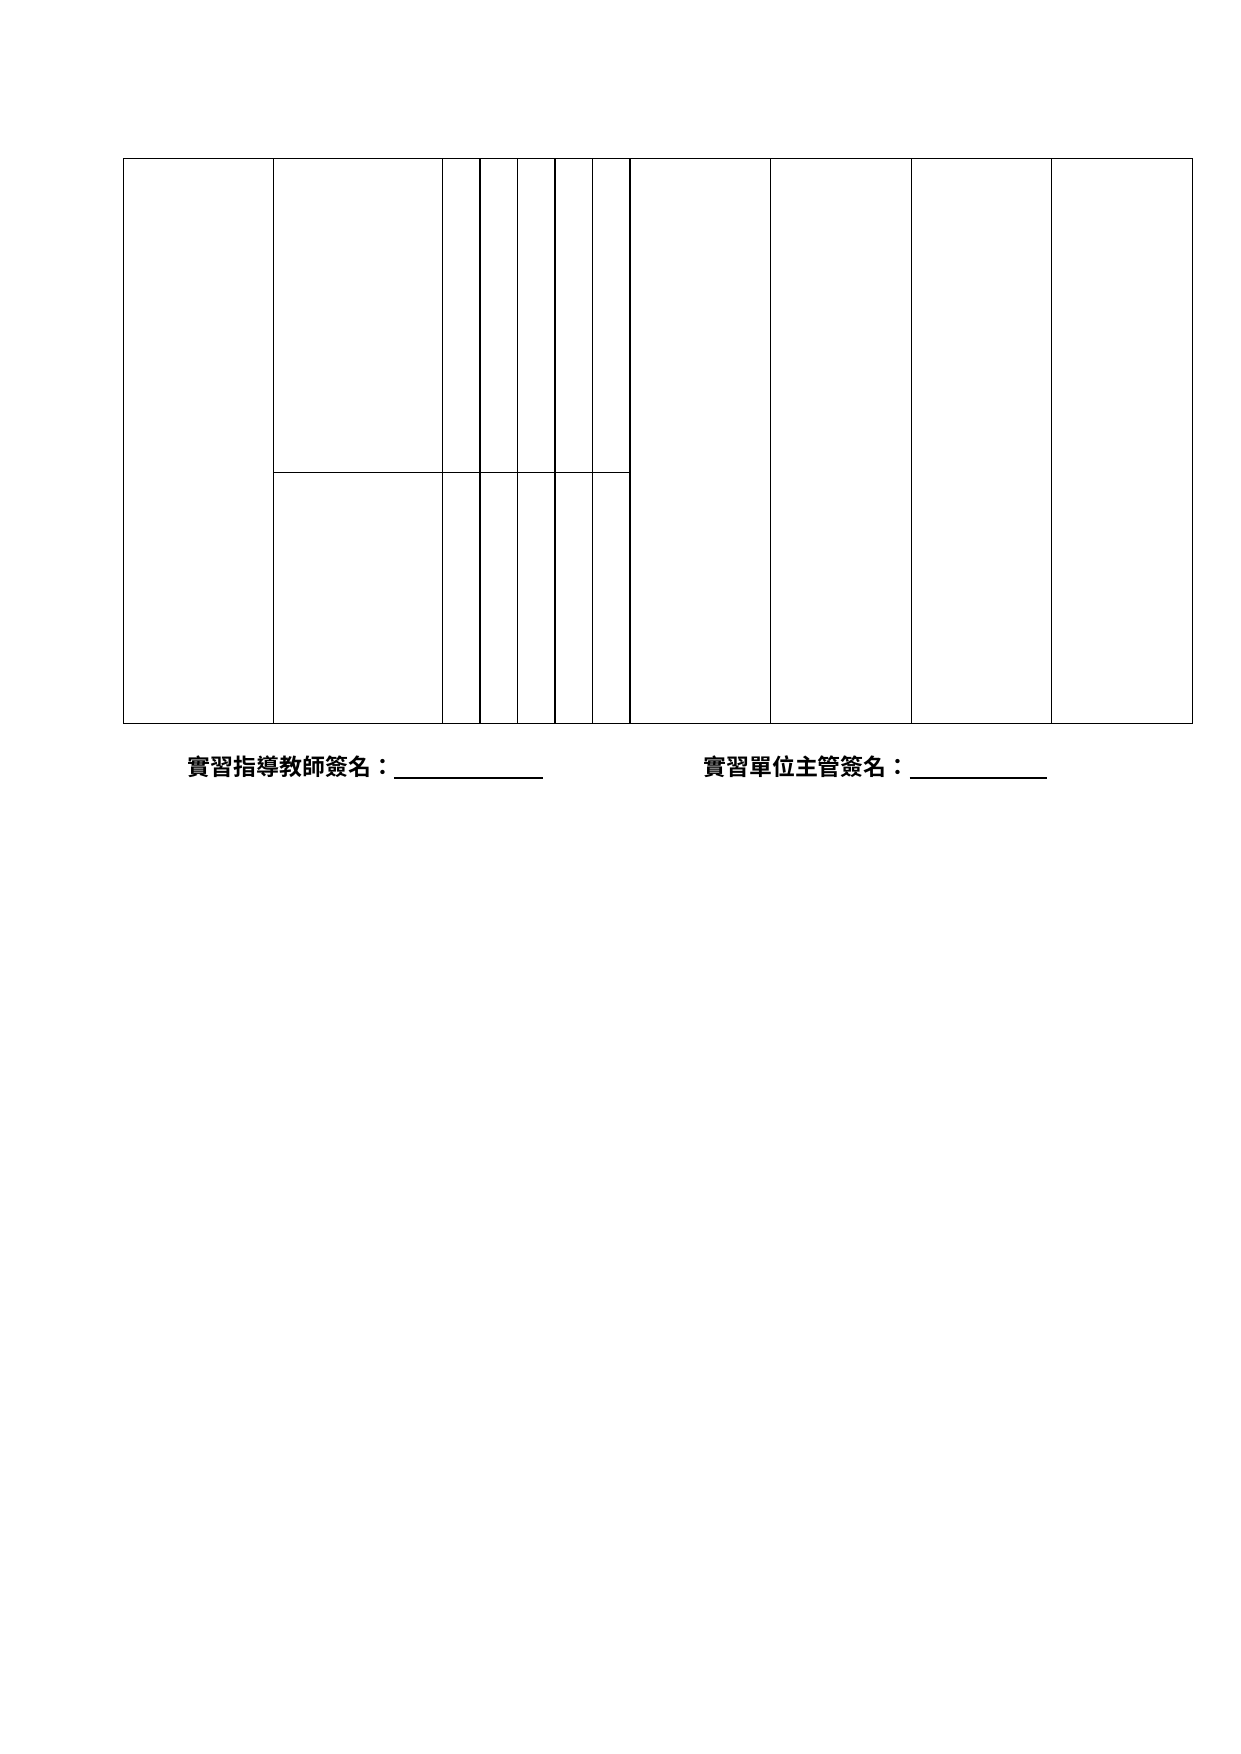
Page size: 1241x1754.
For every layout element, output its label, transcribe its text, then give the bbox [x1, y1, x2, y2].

table_cell [1052, 159, 1192, 723]
table_cell [593, 473, 629, 723]
table_cell [443, 159, 479, 472]
table_cell [518, 159, 554, 472]
table_cell [518, 473, 554, 723]
text 實習指導教師簽名： 實習單位主管簽名： [187, 724, 1053, 786]
table_cell [274, 473, 442, 723]
table_cell [124, 159, 273, 723]
table_cell [593, 159, 629, 472]
table_cell [274, 159, 442, 472]
table_cell [556, 159, 592, 472]
table_cell [481, 473, 517, 723]
table_cell [481, 159, 517, 472]
table_cell [912, 159, 1051, 723]
table_cell [771, 159, 911, 723]
table_cell [443, 473, 479, 723]
table_cell [631, 159, 770, 723]
table_cell [556, 473, 592, 723]
